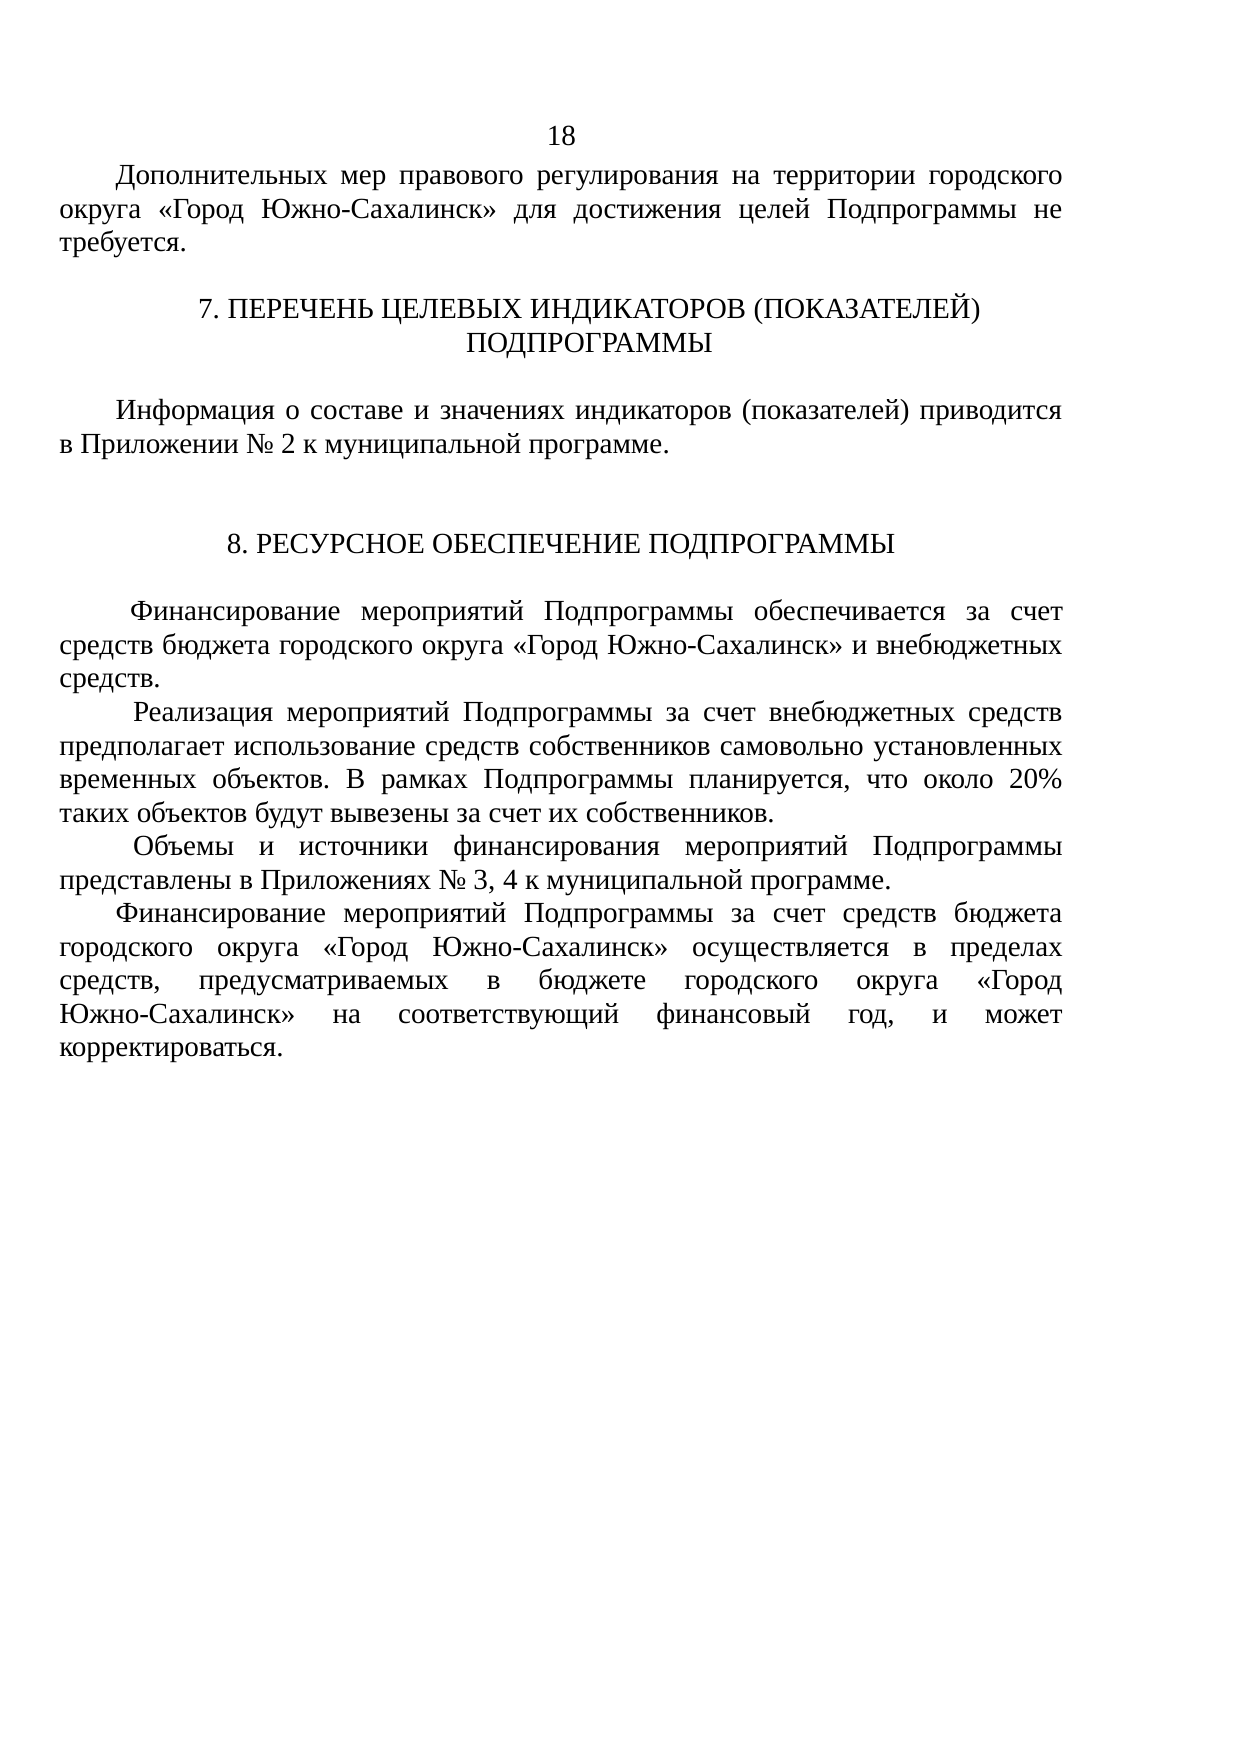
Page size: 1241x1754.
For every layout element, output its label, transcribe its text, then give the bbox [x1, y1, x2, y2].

text Информация о составе и значениях индикаторов (показателей) приводится в Приложении № 2 к муниципальной программе. [59, 392, 1063, 459]
text ПОДПРОГРАММЫ [59, 325, 1063, 359]
text Финансирование мероприятий Подпрограммы за счет средств бюджета городского округа «Город Южно-Сахалинск» осуществляется в пределах средств, предусматриваемых в бюджете городского округа «Город Южно-Сахалинск» на соответствующий финансовый год, и может корректироваться. [59, 896, 1063, 1063]
text Дополнительных мер правового регулирования на территории городского округа «Город Южно-Сахалинск» для достижения целей Подпрограммы не требуется. [59, 158, 1063, 258]
text Объемы и источники финансирования мероприятий Подпрограммы представлены в Приложениях № 3, 4 к муниципальной программе. [59, 828, 1063, 896]
text Финансирование мероприятий Подпрограммы обеспечивается за счет средств бюджета городского округа «Город Южно-Сахалинск» и внебюджетных средств. [59, 594, 1063, 694]
text Реализация мероприятий Подпрограммы за счет внебюджетных средств предполагает использование средств собственников самовольно установленных временных объектов. В рамках Подпрограммы планируется, что около 20% таких объектов будут вывезены за счет их собственников. [59, 694, 1063, 828]
text 8. РЕСУРСНОЕ ОБЕСПЕЧЕНИЕ ПОДПРОГРАММЫ [59, 527, 1063, 560]
text 7. ПЕРЕЧЕНЬ ЦЕЛЕВЫХ ИНДИКАТОРОВ (ПОКАЗАТЕЛЕЙ) [59, 292, 1063, 325]
